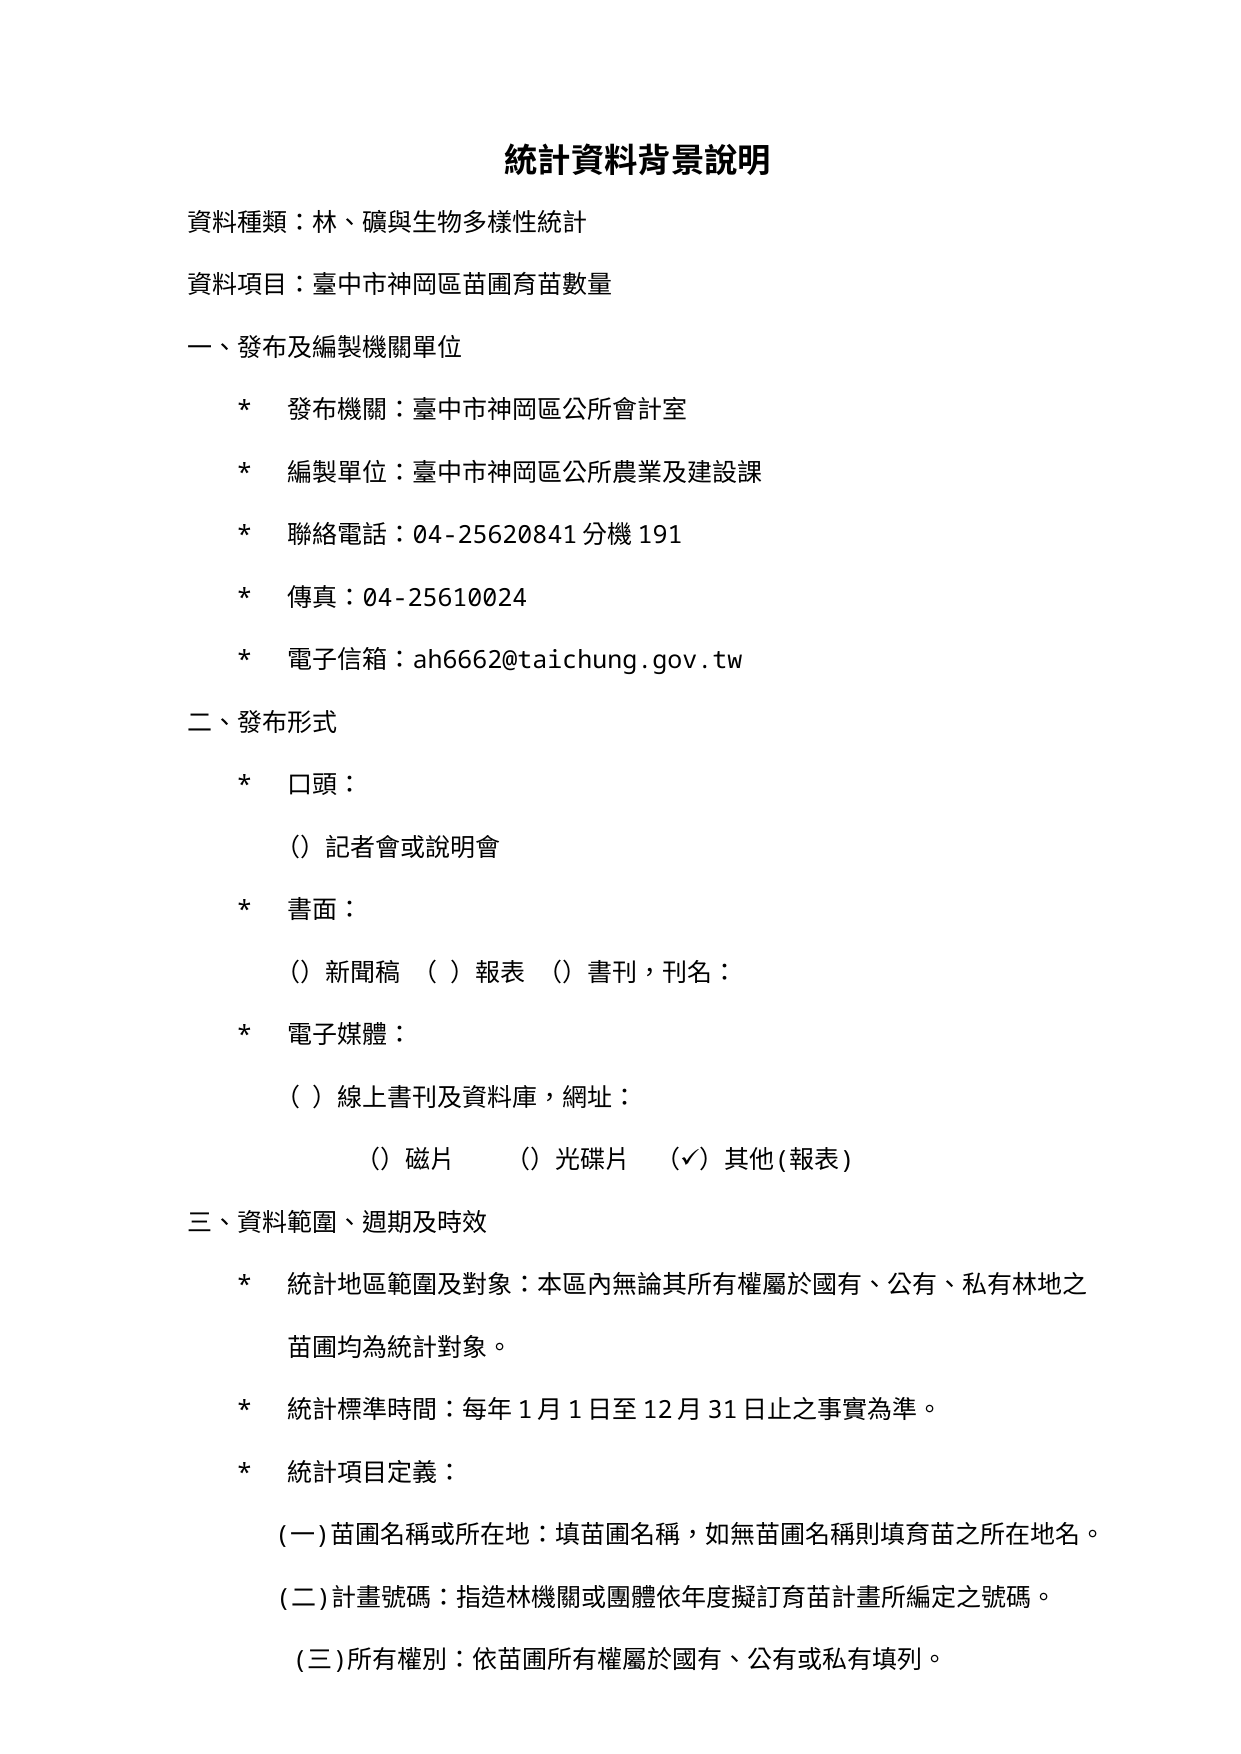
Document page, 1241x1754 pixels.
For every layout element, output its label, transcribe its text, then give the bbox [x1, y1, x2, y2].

list 統計標準時間：每年1月1日至12月31日止之事實為準。 [237, 1366, 1087, 1429]
list 傳真：04-25610024 [237, 554, 1087, 616]
text （）新聞稿 （ ）報表 （）書刊，刊名： [187, 929, 1087, 991]
list 發布機關：臺中市神岡區公所會計室 [237, 366, 1087, 429]
text 資料種類：林、礦與生物多樣性統計 [187, 179, 1087, 241]
text 資料項目：臺中市神岡區苗圃育苗數量 [187, 241, 1087, 304]
list 口頭： [237, 741, 1087, 804]
text 三、資料範圍、週期及時效 [187, 1179, 1087, 1241]
text (一)苗圃名稱或所在地：填苗圃名稱，如無苗圃名稱則填育苗之所在地名。 [275, 1491, 1087, 1554]
text 一、發布及編製機關單位 [187, 304, 1087, 366]
list 統計地區範圍及對象：本區內無論其所有權屬於國有、公有、私有林地之苗圃均為統計對象。 [237, 1241, 1087, 1366]
text 統計資料背景說明 [187, 116, 1087, 179]
list 電子媒體： [237, 991, 1087, 1054]
list 書面： [237, 866, 1087, 929]
list 聯絡電話：04-25620841分機191 [237, 491, 1087, 554]
text （）記者會或說明會 [187, 804, 1087, 866]
list 編製單位：臺中市神岡區公所農業及建設課 [237, 429, 1087, 491]
text (三)所有權別：依苗圃所有權屬於國有、公有或私有填列。 [187, 1616, 1087, 1679]
list 電子信箱：ah6662@taichung.gov.tw [237, 616, 1087, 679]
text （ ）線上書刊及資料庫，網址： （）磁片 （）光碟片 （）其他(報表) [250, 1054, 1087, 1179]
list 統計項目定義： [237, 1429, 1087, 1491]
text (二)計畫號碼：指造林機關或團體依年度擬訂育苗計畫所編定之號碼。 [276, 1554, 1087, 1616]
text 二、發布形式 [187, 679, 1087, 741]
